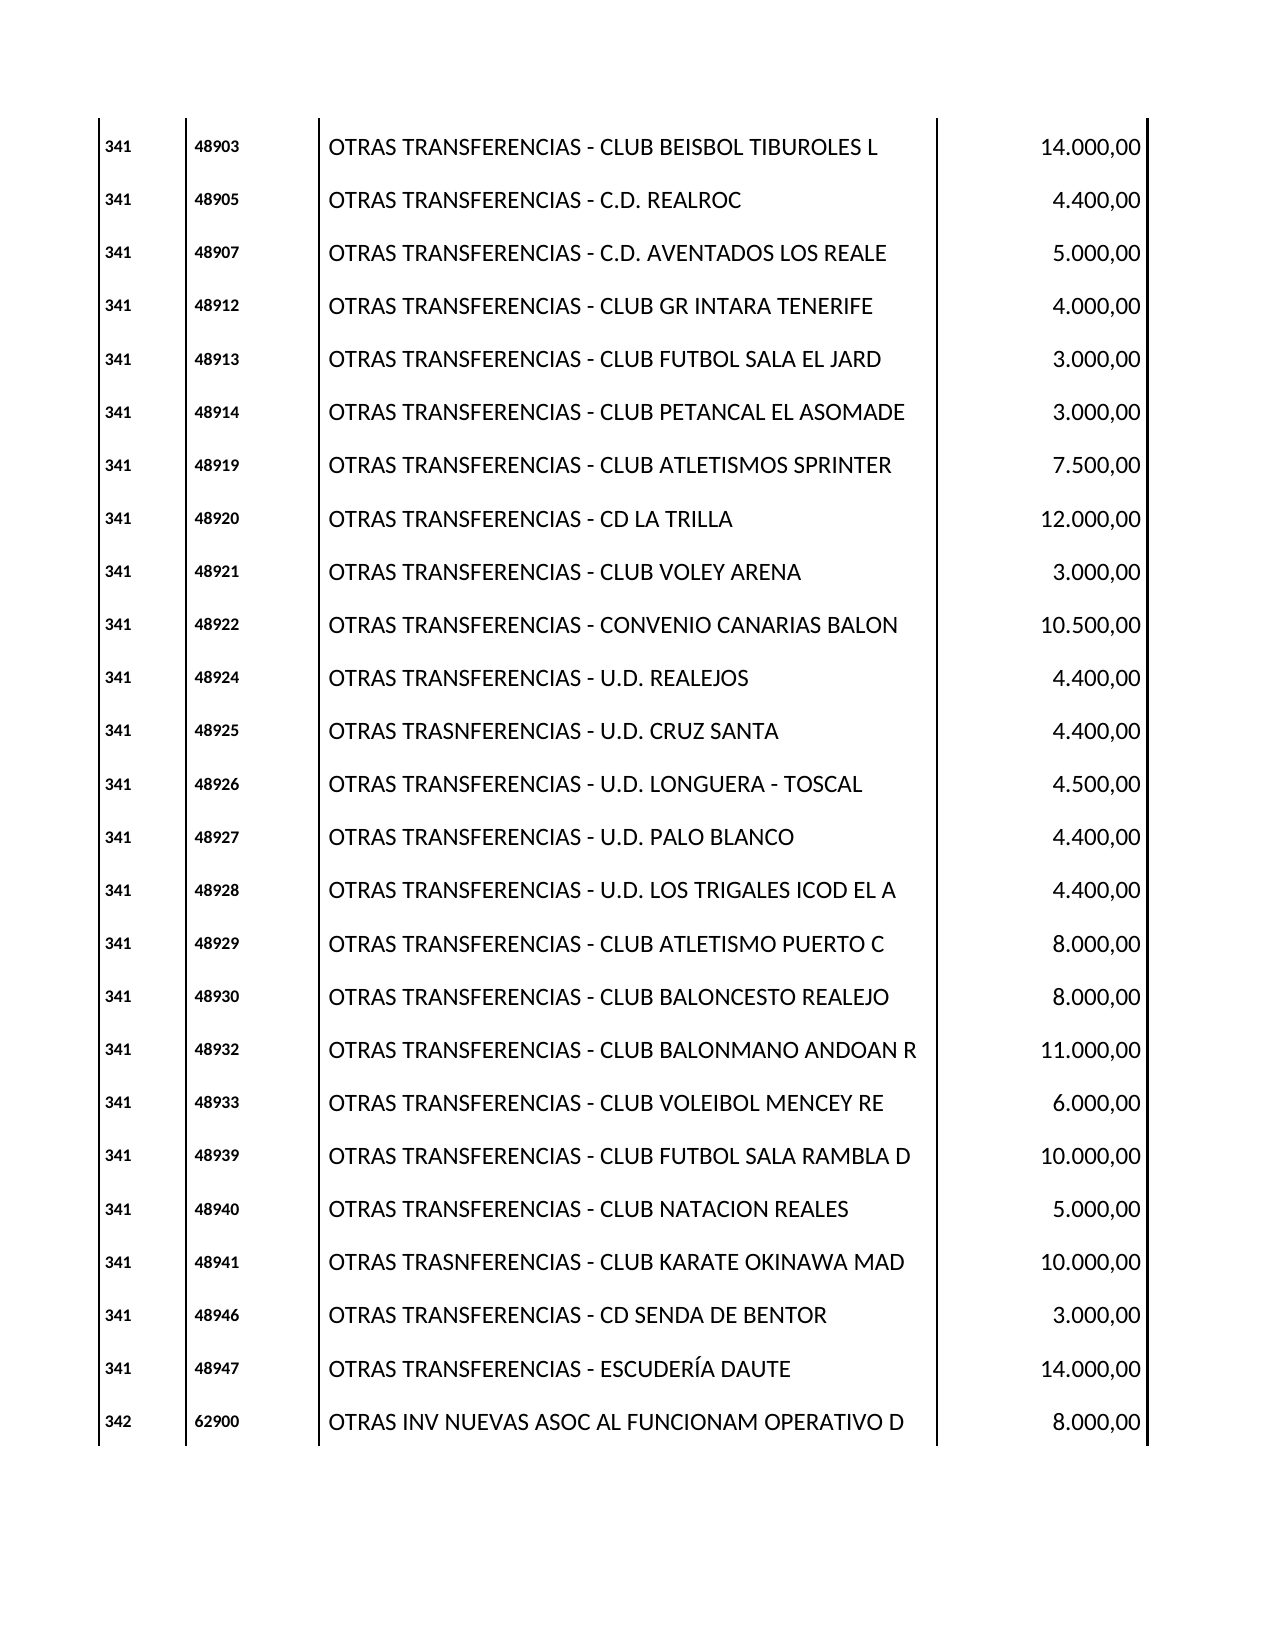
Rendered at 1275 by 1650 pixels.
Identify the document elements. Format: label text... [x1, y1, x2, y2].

table_cell 48907 [187, 224, 318, 277]
table_cell 48939 [187, 1128, 318, 1181]
table_cell 341 [100, 968, 185, 1021]
table_cell OTRAS INV NUEVAS ASOC AL FUNCIONAM OPERATIVO D [320, 1393, 936, 1446]
table_cell 12.000,00 [938, 490, 1146, 543]
table_cell 4.000,00 [938, 278, 1146, 331]
table_cell OTRAS TRASNFERENCIAS - CLUB KARATE OKINAWA MAD [320, 1234, 936, 1287]
table_cell OTRAS TRANSFERENCIAS - U.D. LONGUERA - TOSCAL [320, 756, 936, 809]
table_cell OTRAS TRASNFERENCIAS - U.D. CRUZ SANTA [320, 703, 936, 756]
table_cell 5.000,00 [938, 1181, 1146, 1234]
table_cell 341 [100, 915, 185, 968]
table_cell 11.000,00 [938, 1021, 1146, 1074]
table_cell 341 [100, 1234, 185, 1287]
table_cell 341 [100, 809, 185, 862]
table_cell 10.000,00 [938, 1128, 1146, 1181]
table_cell OTRAS TRANSFERENCIAS - CD SENDA DE BENTOR [320, 1287, 936, 1340]
table_cell 4.400,00 [938, 649, 1146, 702]
table_cell OTRAS TRANSFERENCIAS - CLUB GR INTARA TENERIFE [320, 278, 936, 331]
table_cell 48912 [187, 278, 318, 331]
table_cell 341 [100, 543, 185, 596]
table_cell 48903 [187, 118, 318, 171]
table_cell 341 [100, 384, 185, 437]
table_cell OTRAS TRANSFERENCIAS - CLUB BALONMANO ANDOAN R [320, 1021, 936, 1074]
table_cell OTRAS TRANSFERENCIAS - CONVENIO CANARIAS BALON [320, 596, 936, 649]
table_cell 62900 [187, 1393, 318, 1446]
table_cell OTRAS TRANSFERENCIAS - CLUB ATLETISMOS SPRINTER [320, 437, 936, 490]
table_cell 341 [100, 596, 185, 649]
table_cell 6.000,00 [938, 1074, 1146, 1127]
table_cell 48932 [187, 1021, 318, 1074]
table_cell 341 [100, 1021, 185, 1074]
table_cell 341 [100, 1128, 185, 1181]
table_cell OTRAS TRANSFERENCIAS - CLUB VOLEIBOL MENCEY RE [320, 1074, 936, 1127]
table_cell OTRAS TRANSFERENCIAS - CLUB BALONCESTO REALEJO [320, 968, 936, 1021]
table_cell 341 [100, 278, 185, 331]
table_cell 48905 [187, 171, 318, 224]
table_cell 3.000,00 [938, 331, 1146, 384]
table_cell 341 [100, 224, 185, 277]
table_cell 4.500,00 [938, 756, 1146, 809]
table_cell 48921 [187, 543, 318, 596]
table_cell OTRAS TRANSFERENCIAS - CLUB FUTBOL SALA RAMBLA D [320, 1128, 936, 1181]
table_cell 3.000,00 [938, 1287, 1146, 1340]
table_cell 48926 [187, 756, 318, 809]
table_cell 48919 [187, 437, 318, 490]
table_cell 14.000,00 [938, 1340, 1146, 1393]
table_cell 5.000,00 [938, 224, 1146, 277]
table_cell 3.000,00 [938, 384, 1146, 437]
table_cell 48929 [187, 915, 318, 968]
table_cell 341 [100, 331, 185, 384]
table_cell 8.000,00 [938, 968, 1146, 1021]
table_cell 10.500,00 [938, 596, 1146, 649]
table_cell OTRAS TRANSFERENCIAS - U.D. LOS TRIGALES ICOD EL A [320, 862, 936, 915]
table_cell 4.400,00 [938, 703, 1146, 756]
table_cell 341 [100, 1340, 185, 1393]
table_cell 342 [100, 1393, 185, 1446]
table_cell OTRAS TRANSFERENCIAS - C.D. REALROC [320, 171, 936, 224]
table_cell 48947 [187, 1340, 318, 1393]
table_cell 48920 [187, 490, 318, 543]
table_cell 341 [100, 703, 185, 756]
table_cell 48925 [187, 703, 318, 756]
table_cell 341 [100, 756, 185, 809]
table_cell OTRAS TRANSFERENCIAS - CLUB PETANCAL EL ASOMADE [320, 384, 936, 437]
table_cell 48940 [187, 1181, 318, 1234]
table_cell 48924 [187, 649, 318, 702]
table_cell 4.400,00 [938, 862, 1146, 915]
table_cell 10.000,00 [938, 1234, 1146, 1287]
table_cell OTRAS TRANSFERENCIAS - CLUB VOLEY ARENA [320, 543, 936, 596]
table_cell OTRAS TRANSFERENCIAS - U.D. REALEJOS [320, 649, 936, 702]
table_cell 341 [100, 649, 185, 702]
table_cell 48927 [187, 809, 318, 862]
table_cell 48946 [187, 1287, 318, 1340]
table_cell 341 [100, 490, 185, 543]
table_cell 341 [100, 171, 185, 224]
table_cell 7.500,00 [938, 437, 1146, 490]
table_cell 341 [100, 1074, 185, 1127]
table_cell 341 [100, 1287, 185, 1340]
table_cell 48930 [187, 968, 318, 1021]
table_cell OTRAS TRANSFERENCIAS - CLUB ATLETISMO PUERTO C [320, 915, 936, 968]
table_cell 48941 [187, 1234, 318, 1287]
table_cell OTRAS TRANSFERENCIAS - CLUB BEISBOL TIBUROLES L [320, 118, 936, 171]
table_cell 4.400,00 [938, 171, 1146, 224]
table_cell OTRAS TRANSFERENCIAS - CLUB FUTBOL SALA EL JARD [320, 331, 936, 384]
table_cell 48914 [187, 384, 318, 437]
table_cell OTRAS TRANSFERENCIAS - C.D. AVENTADOS LOS REALE [320, 224, 936, 277]
table_cell OTRAS TRANSFERENCIAS - CD LA TRILLA [320, 490, 936, 543]
table_cell 341 [100, 437, 185, 490]
table_cell 8.000,00 [938, 915, 1146, 968]
table_cell 48928 [187, 862, 318, 915]
table_cell 8.000,00 [938, 1393, 1146, 1446]
table_cell 4.400,00 [938, 809, 1146, 862]
table_cell OTRAS TRANSFERENCIAS - ESCUDERÍA DAUTE [320, 1340, 936, 1393]
table_cell 14.000,00 [938, 118, 1146, 171]
table_cell 341 [100, 1181, 185, 1234]
table_cell 341 [100, 118, 185, 171]
table_cell 48933 [187, 1074, 318, 1127]
table_cell 48922 [187, 596, 318, 649]
table_cell 48913 [187, 331, 318, 384]
table_cell 341 [100, 862, 185, 915]
table_cell OTRAS TRANSFERENCIAS - U.D. PALO BLANCO [320, 809, 936, 862]
table_cell OTRAS TRANSFERENCIAS - CLUB NATACION REALES [320, 1181, 936, 1234]
table_cell 3.000,00 [938, 543, 1146, 596]
